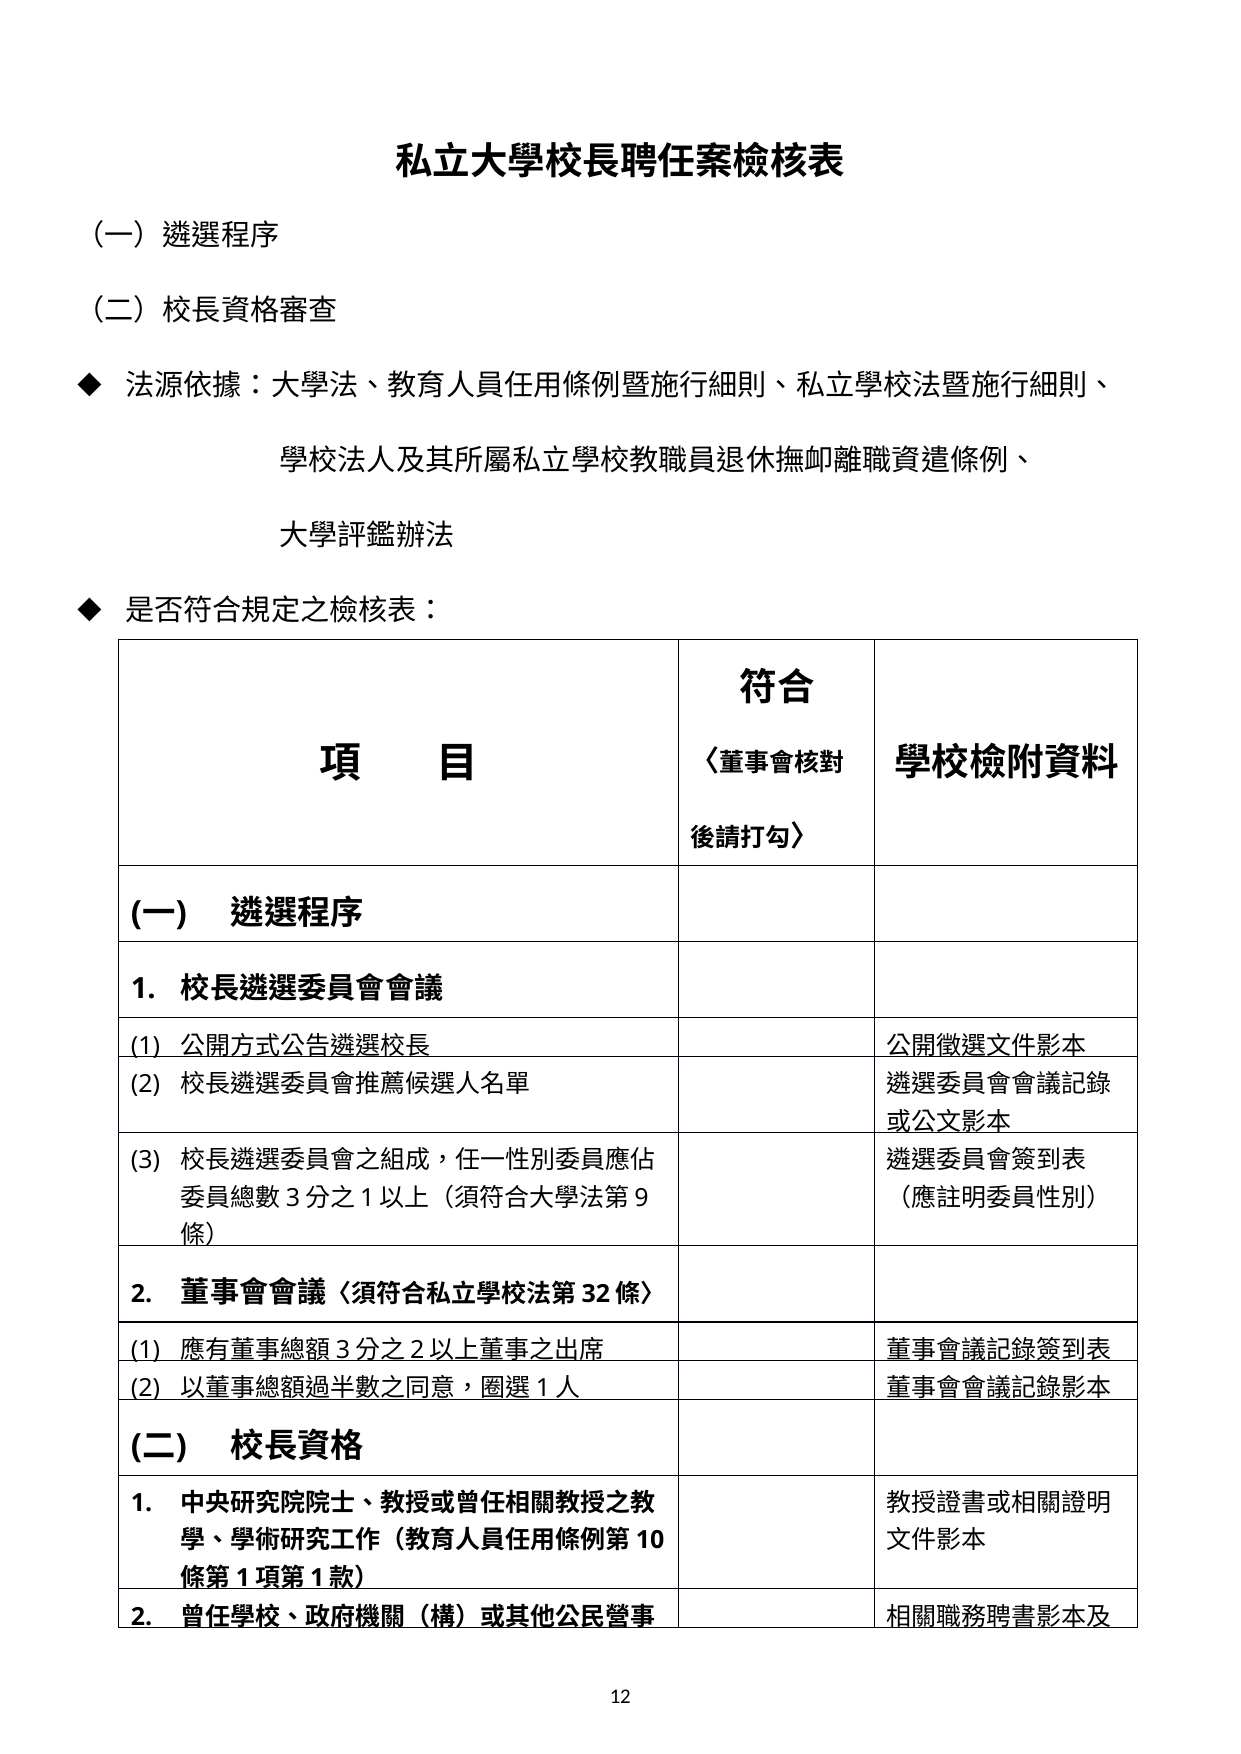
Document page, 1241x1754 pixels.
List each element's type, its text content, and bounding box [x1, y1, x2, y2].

table_header 項 目 [119, 640, 678, 865]
list 學校法人及其所屬私立學校教職員退休撫卹離職資遣條例、 [75, 414, 1165, 489]
table_cell 教授證書或相關證明文件影本 [875, 1476, 1137, 1588]
list 大學評鑑辦法 [75, 489, 1165, 564]
table_cell 董事會議記錄簽到表 [875, 1323, 1137, 1360]
table_cell [679, 1589, 690, 1627]
table_header 符合 〈董事會核對後請打勾〉 [679, 640, 874, 865]
text 私立大學校長聘任案檢核表 [75, 114, 1165, 189]
table_cell 校長遴選委員會推薦候選人名單 [119, 1057, 678, 1132]
table_cell 校長遴選委員會會議 [119, 942, 678, 1017]
table_cell [875, 1246, 1137, 1321]
table_cell 相關職務聘書影本及 [875, 1589, 1137, 1627]
table_cell [863, 1589, 874, 1627]
table_cell 董事會會議記錄影本 [875, 1361, 1137, 1398]
table_cell 董事會會議〈須符合私立學校法第32條〉 [119, 1246, 678, 1321]
table_cell 公開方式公告遴選校長 [119, 1018, 678, 1056]
table_cell 公開徵選文件影本 [875, 1018, 1137, 1056]
table_cell [679, 1018, 874, 1056]
list （二）校長資格審查 [75, 264, 1165, 339]
table_cell [679, 1246, 874, 1321]
list 是否符合規定之檢核表： [75, 564, 1165, 639]
table_cell [679, 1323, 874, 1360]
table_cell 曾任學校、政府機關（構）或其他公民營事 [119, 1589, 678, 1627]
table_cell 中央研究院院士、教授或曾任相關教授之教學、學術研究工作（教育人員任用條例第10條第1項第1款） [119, 1476, 678, 1588]
table_cell 遴選程序 [119, 866, 678, 941]
table_header 學校檢附資料 [875, 640, 1137, 865]
table_cell [679, 1133, 874, 1245]
table_cell 應有董事總額3分之2以上董事之出席 [119, 1323, 678, 1360]
table_cell [679, 1361, 874, 1398]
table_cell 校長資格 [119, 1400, 678, 1474]
table_cell [679, 866, 874, 941]
table_cell [875, 1400, 1137, 1474]
table_cell 遴選委員會簽到表（應註明委員性別） [875, 1133, 1137, 1245]
table_cell 校長遴選委員會之組成，任一性別委員應佔委員總數3分之1以上（須符合大學法第9條） [119, 1133, 678, 1245]
table_cell [679, 1400, 874, 1474]
list （一）遴選程序 [75, 189, 1165, 264]
list 法源依據：大學法、教育人員任用條例暨施行細則、私立學校法暨施行細則、 [75, 339, 1165, 414]
table_cell 遴選委員會會議記錄或公文影本 [875, 1057, 1137, 1132]
table_cell [875, 866, 1137, 941]
table_cell 以董事總額過半數之同意，圈選1人 [119, 1361, 678, 1398]
table_cell [679, 1476, 874, 1588]
table_cell [679, 942, 874, 1017]
table_cell [875, 942, 1137, 1017]
table_cell [679, 1057, 874, 1132]
